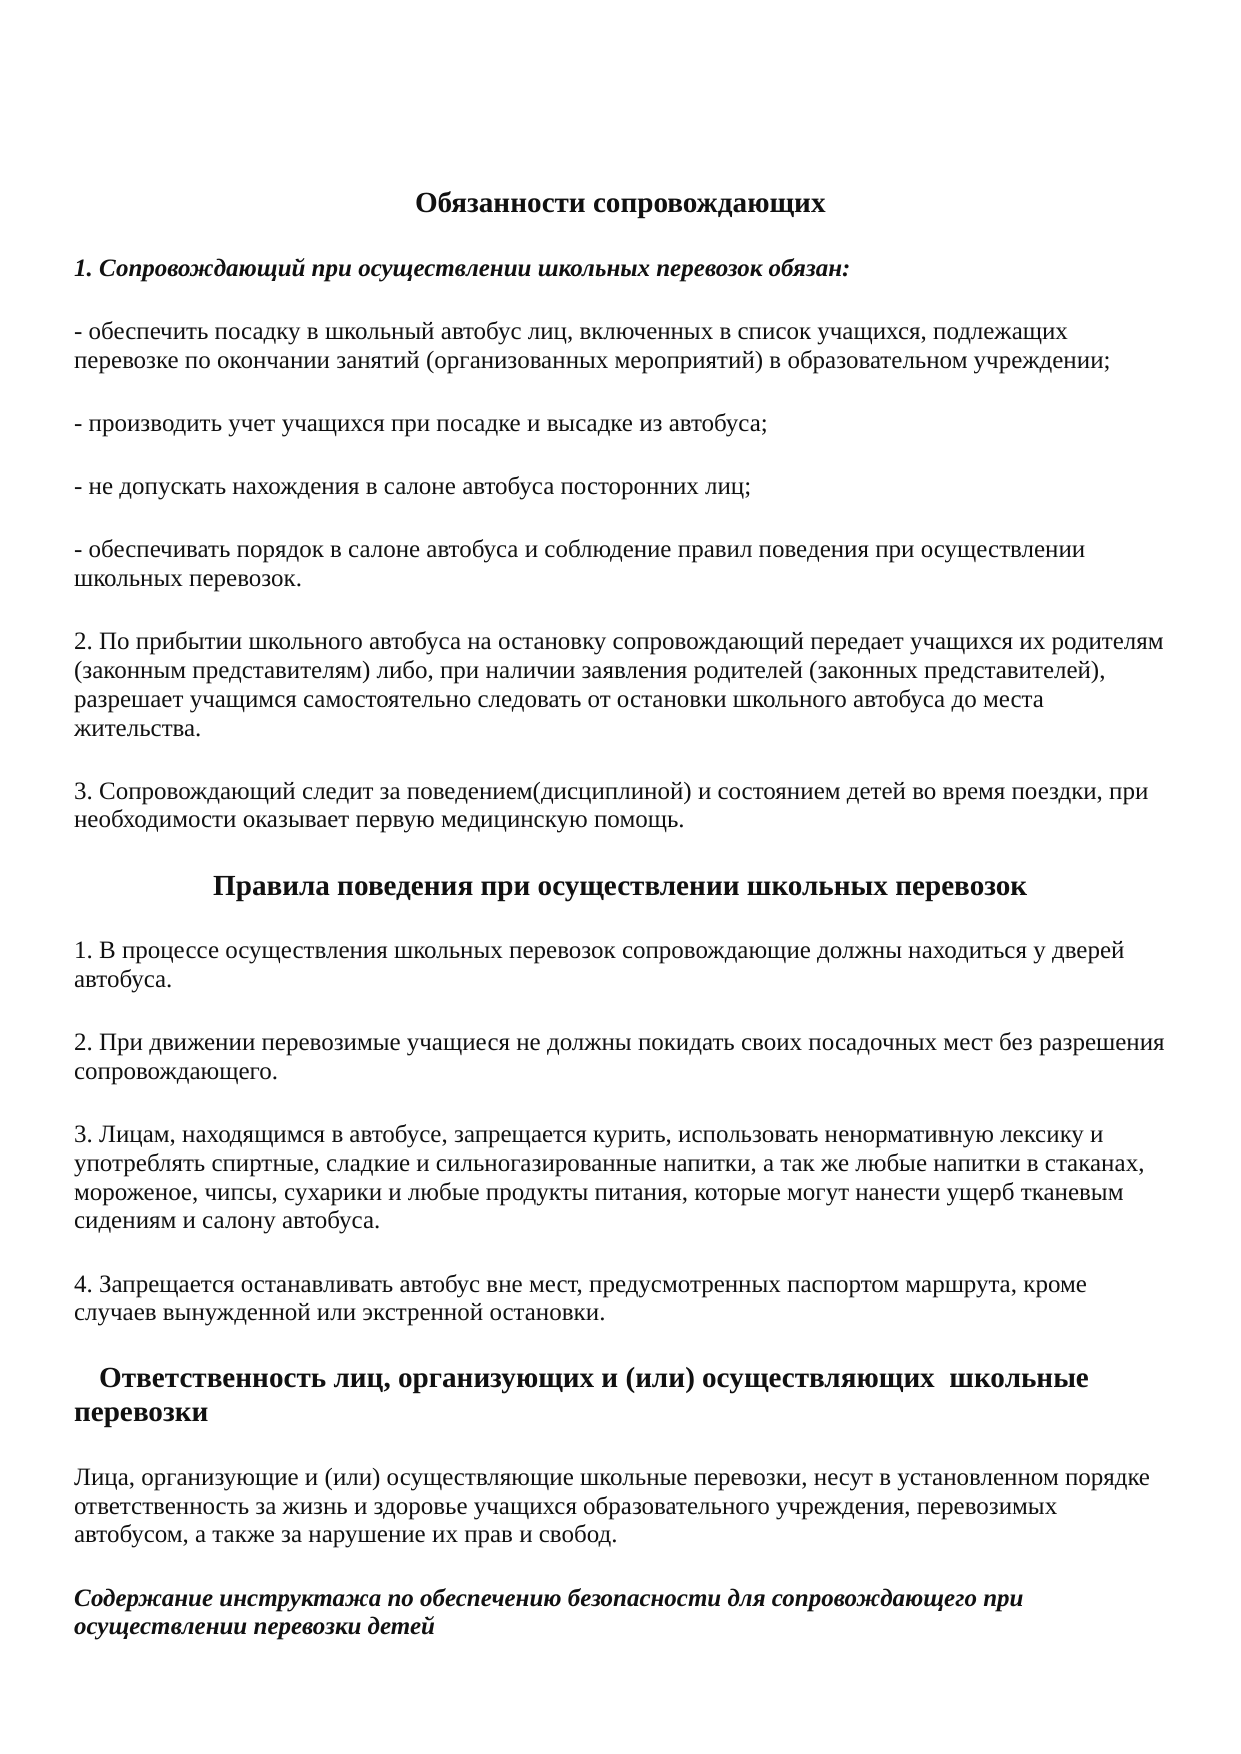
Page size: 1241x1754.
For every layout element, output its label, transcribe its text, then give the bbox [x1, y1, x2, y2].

text - обеспечивать порядок в салоне автобуса и соблюдение правил поведения при осуществлении школьных перевозок. [74, 534, 1167, 592]
text 1. В процессе осуществления школьных перевозок сопровождающие должны находиться у дверей автобуса. [74, 936, 1167, 993]
text Содержание инструктажа по обеспечению безопасности для сопровождающего при осуществлении перевозки детей [74, 1583, 1167, 1640]
text 1. Сопровождающий при осуществлении школьных перевозок обязан: [74, 253, 1167, 282]
text - не допускать нахождения в салоне автобуса посторонних лиц; [74, 471, 1167, 500]
text - производить учет учащихся при посадке и высадке из автобуса; [74, 408, 1167, 437]
text 3. Лицам, находящимся в автобусе, запрещается курить, использовать ненормативную лексику и употреблять спиртные, сладкие и сильногазированные напитки, а так же любые напитки в стаканах, мороженое, чипсы, сухарики и любые продукты питания, которые могут нанести ущерб тканевым сидениям и салону автобуса. [74, 1119, 1167, 1234]
text 2. При движении перевозимые учащиеся не должны покидать своих посадочных мест без разрешения сопровождающего. [74, 1027, 1167, 1085]
text 3. Сопровождающий следит за поведением(дисциплиной) и состоянием детей во время поездки, при необходимости оказывает первую медицинскую помощь. [74, 776, 1167, 833]
text Лица, организующие и (или) осуществляющие школьные перевозки, несут в установленном порядке ответственность за жизнь и здоровье учащихся образовательного учреждения, перевозимых автобусом, а также за нарушение их прав и свобод. [74, 1462, 1167, 1548]
text 4. Запрещается останавливать автобус вне мест, предусмотренных паспортом маршрута, кроме случаев вынужденной или экстренной остановки. [74, 1269, 1167, 1326]
text Ответственность лиц, организующих и (или) осуществляющих школьные перевозки [74, 1361, 1167, 1428]
text - обеспечить посадку в школьный автобус лиц, включенных в список учащихся, подлежащих перевозке по окончании занятий (организованных мероприятий) в образовательном учреждении; [74, 316, 1167, 374]
text Правила поведения при осуществлении школьных перевозок [74, 868, 1167, 901]
text Обязанности сопровождающих [74, 185, 1167, 219]
text 2. По прибытии школьного автобуса на остановку сопровождающий передает учащихся их родителям (законным представителям) либо, при наличии заявления родителей (законных представителей), разрешает учащимся самостоятельно следовать от остановки школьного автобуса до места жительства. [74, 626, 1167, 741]
